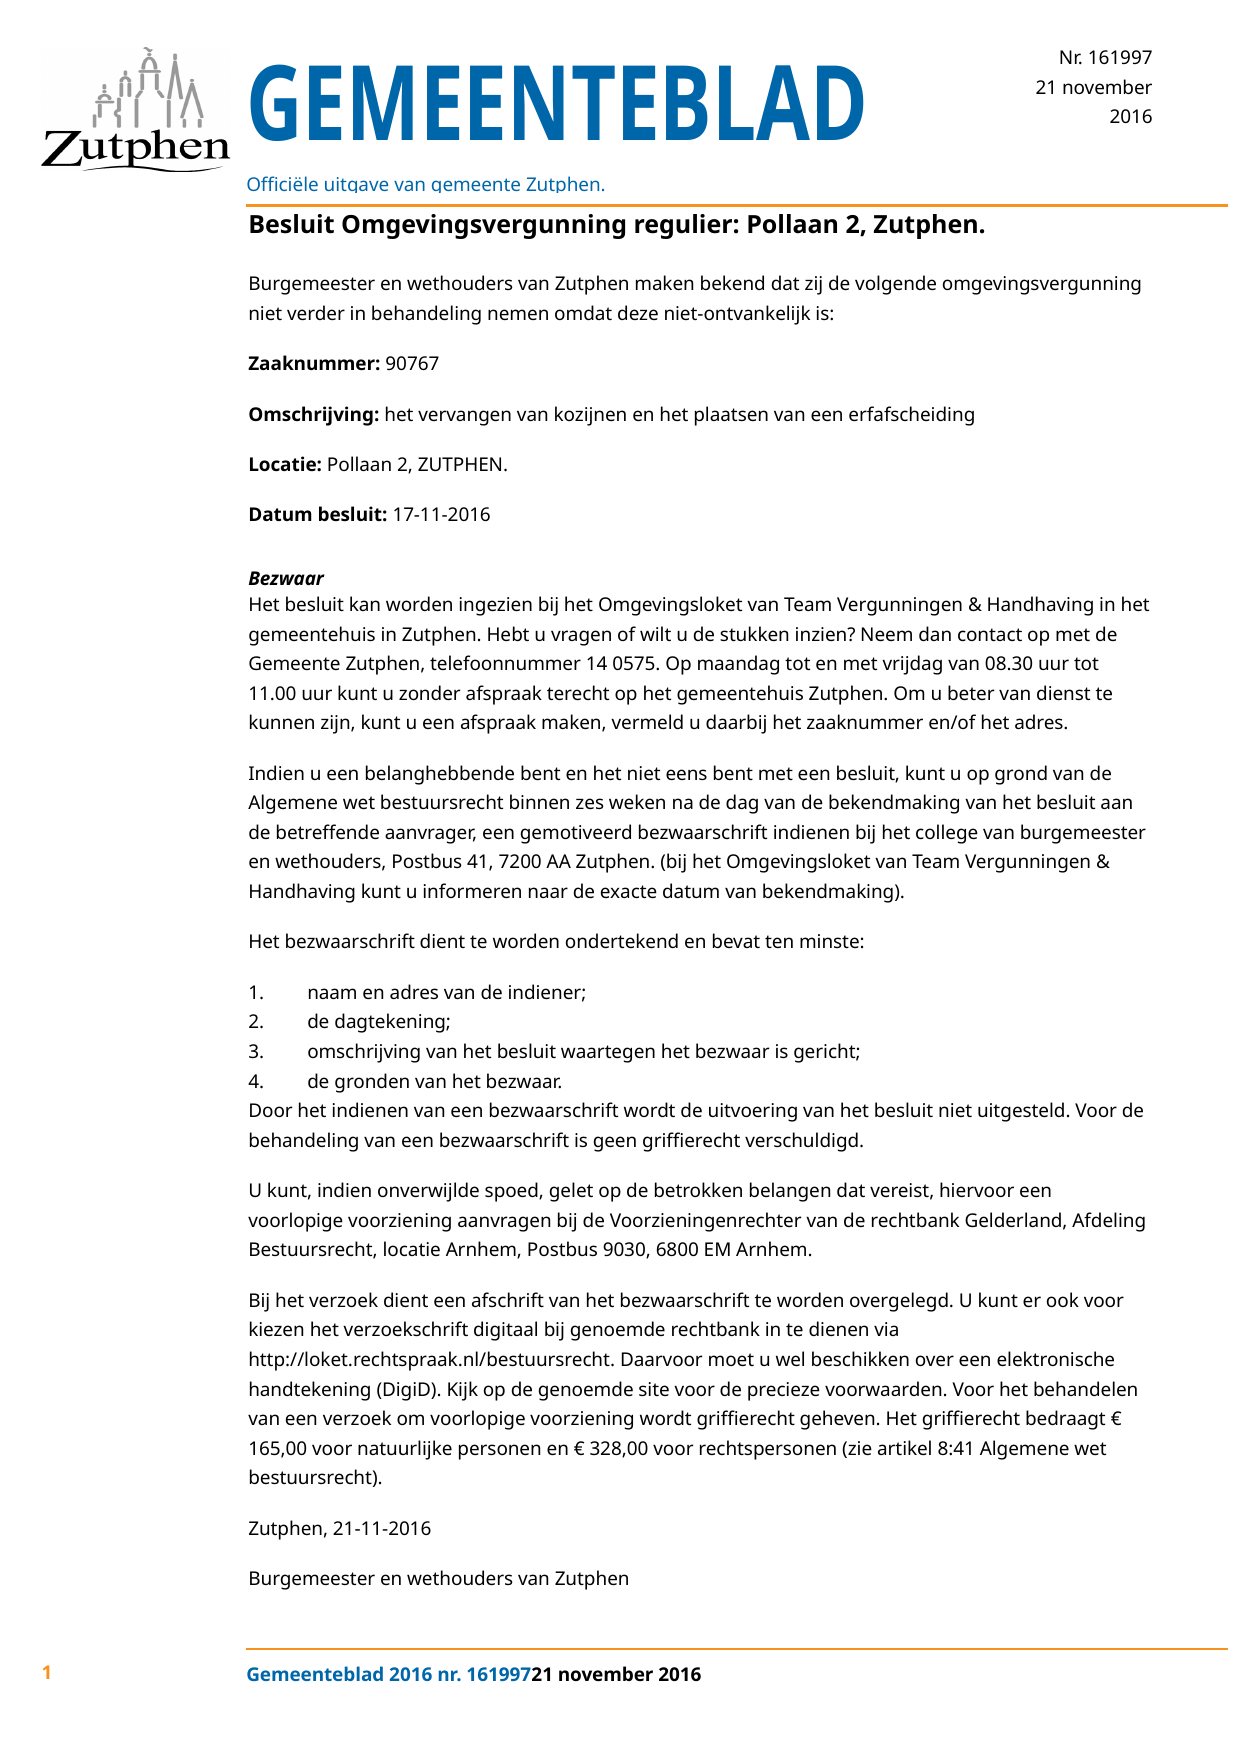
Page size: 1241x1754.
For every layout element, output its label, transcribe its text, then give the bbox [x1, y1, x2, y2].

text Burgemeester en wethouders van Zutphen maken bekend dat zij de volgende omgevingsvergunning niet verder in behandeling nemen omdat deze niet-ontvankelijk is: [248, 270, 1152, 326]
text Burgemeester en wethouders van Zutphen [248, 1565, 1152, 1591]
list de dagtekening; [248, 1009, 1152, 1034]
text Datum besluit: 17-11-2016 [248, 502, 1152, 527]
text Omschrijving: het vervangen van kozijnen en het plaatsen van een erfafscheiding [248, 401, 1152, 426]
text Het bezwaarschrift dient te worden ondertekend en bevat ten minste: [248, 929, 1152, 954]
picture [41, 47, 231, 172]
text U kunt, indien onverwijlde spoed, gelet op de betrokken belangen dat vereist, hiervoor een voorlopige voorziening aanvragen bij de Voorzieningenrechter van de rechtbank Gelderland, Afdeling Bestuursrecht, locatie Arnhem, Postbus 9030, 6800 EM Arnhem. [248, 1177, 1152, 1262]
list omschrijving van het besluit waartegen het bezwaar is gericht; [248, 1038, 1152, 1064]
text Indien u een belanghebbende bent en het niet eens bent met een besluit, kunt u op grond van de Algemene wet bestuursrecht binnen zes weken na de dag van de bekendmaking van het besluit aan de betreffende aanvrager, een gemotiveerd bezwaarschrift indienen bij het college van burgemeester en wethouders, Postbus 41, 7200 AA Zutphen. (bij het Omgevingsloket van Team Vergunningen & Handhaving kunt u informeren naar de exacte datum van bekendmaking). [248, 760, 1152, 904]
text Zaaknummer: 90767 [248, 350, 1152, 376]
text Bij het verzoek dient een afschrift van het bezwaarschrift te worden overgelegd. U kunt er ook voor kiezen het verzoekschrift digitaal bij genoemde rechtbank in te dienen via http://loket.rechtspraak.nl/bestuursrecht. Daarvoor moet u wel beschikken over een elektronische handtekening (DigiD). Kijk op de genoemde site voor de precieze voorwaarden. Voor het behandelen van een verzoek om voorlopige voorziening wordt griffierecht geheven. Het griffierecht bedraagt € 165,00 voor natuurlijke personen en € 328,00 voor rechtspersonen (zie artikel 8:41 Algemene wet bestuursrecht). [248, 1287, 1152, 1490]
text Besluit Omgevingsvergunning regulier: Pollaan 2, Zutphen. [248, 207, 1152, 241]
list de gronden van het bezwaar. [248, 1068, 1152, 1094]
text Door het indienen van een bezwaarschrift wordt de uitvoering van het besluit niet uitgesteld. Voor de behandeling van een bezwaarschrift is geen griffierecht verschuldigd. [248, 1097, 1152, 1153]
list naam en adres van de indiener; [248, 979, 1152, 1005]
text Zutphen, 21-11-2016 [248, 1515, 1152, 1541]
text Locatie: Pollaan 2, ZUTPHEN. [248, 451, 1152, 477]
text Bezwaar [248, 566, 1152, 591]
text Het besluit kan worden ingezien bij het Omgevingsloket van Team Vergunningen & Handhaving in het gemeentehuis in Zutphen. Hebt u vragen of wilt u de stukken inzien? Neem dan contact op met de Gemeente Zutphen, telefoonnummer 14 0575. Op maandag tot en met vrijdag van 08.30 uur tot 11.00 uur kunt u zonder afspraak terecht op het gemeentehuis Zutphen. Om u beter van dienst te kunnen zijn, kunt u een afspraak maken, vermeld u daarbij het zaaknummer en/of het adres. [248, 591, 1152, 735]
